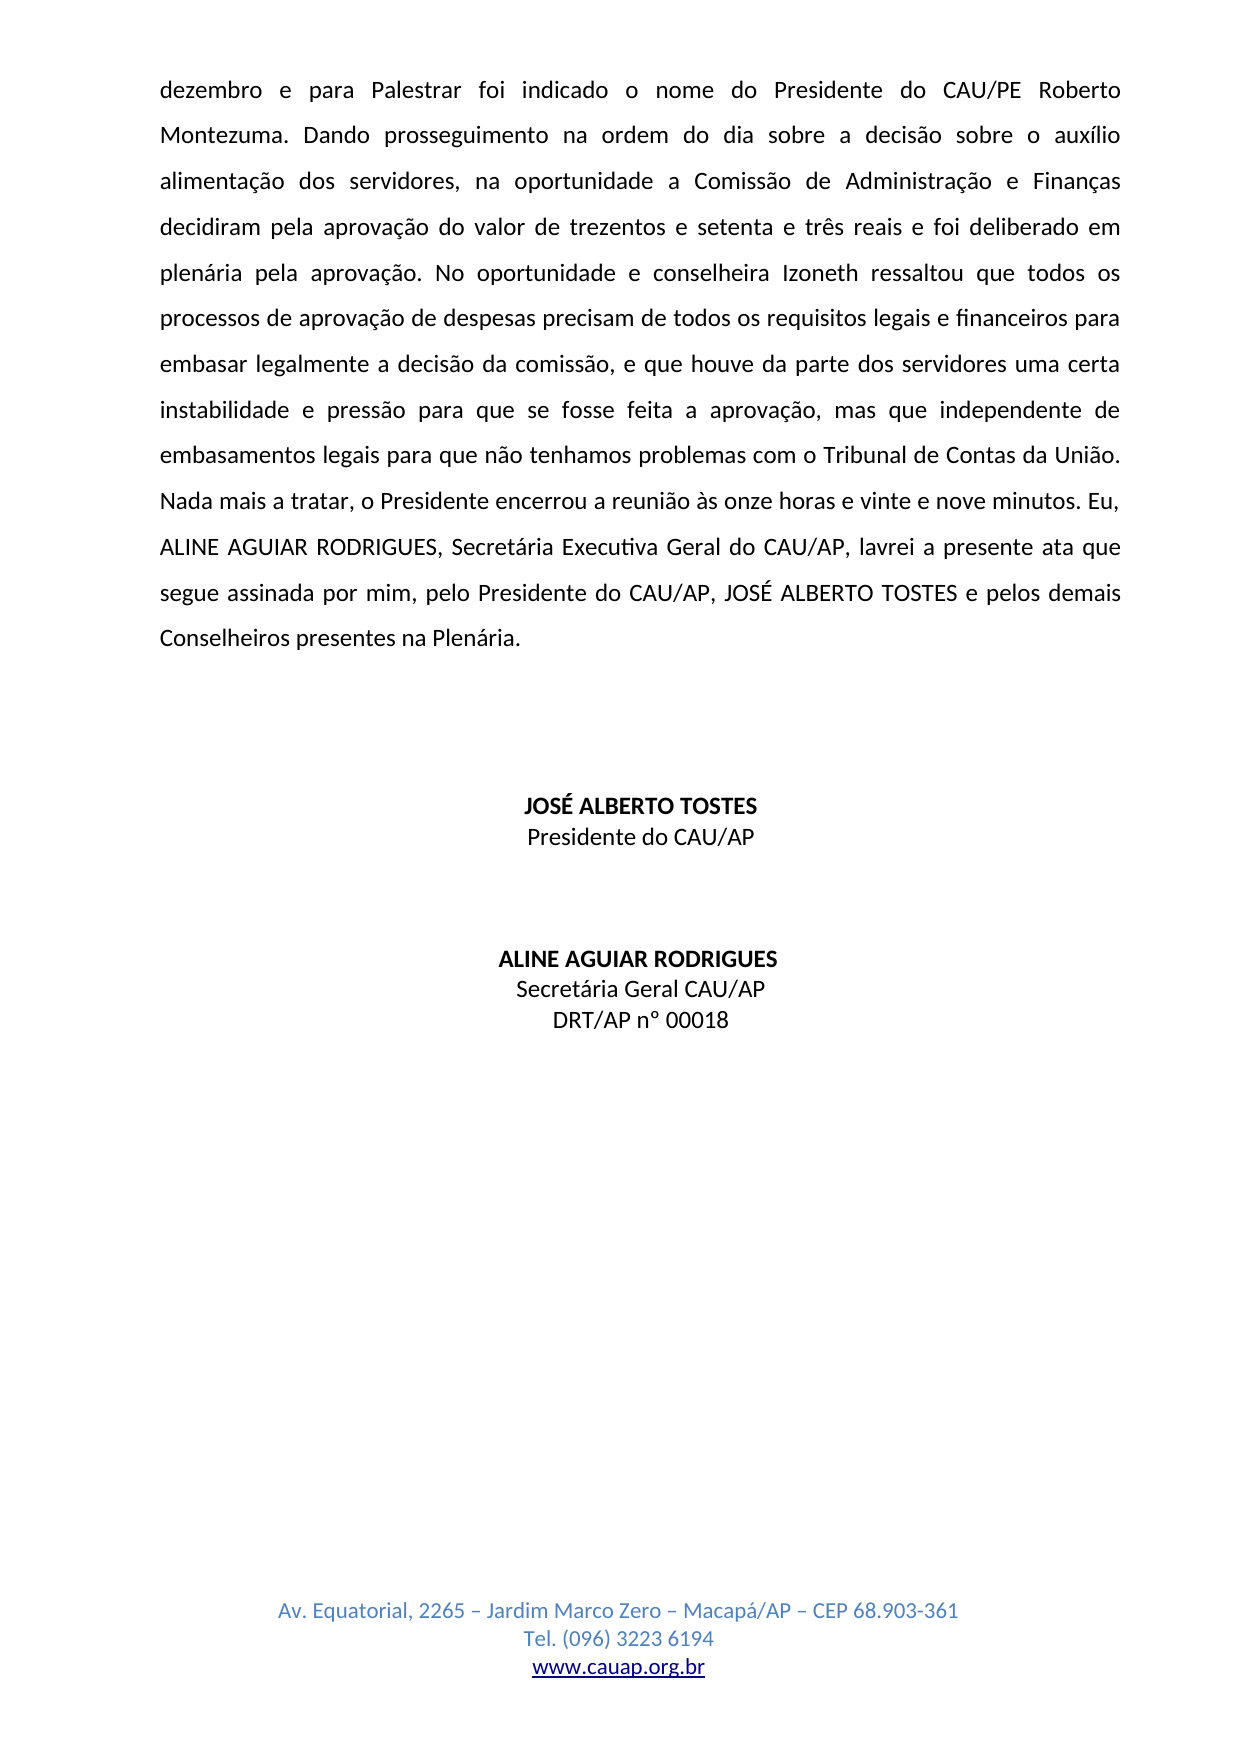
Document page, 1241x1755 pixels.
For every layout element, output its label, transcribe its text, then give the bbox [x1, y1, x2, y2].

text Presidente do CAU/AP [159, 821, 1122, 851]
text ALINE AGUIAR RODRIGUES [159, 943, 1122, 973]
text Secretária Geral CAU/AP [159, 973, 1122, 1004]
text DRT/AP nº 00018 [159, 1004, 1122, 1034]
text JOSÉ ALBERTO TOSTES [159, 790, 1122, 821]
text dezembro e para Palestrar foi indicado o nome do Presidente do CAU/PE Roberto Montezuma. Dando prosseguimento na ordem do dia sobre a decisão sobre o auxílio alimentação dos servidores, na oportunidade a Comissão de Administração e Finanças decidiram pela aprovação do valor de trezentos e setenta e três reais e foi deliberado em plenária pela aprovação. No oportunidade e conselheira Izoneth ressaltou que todos os processos de aprovação de despesas precisam de todos os requisitos legais e financeiros para embasar legalmente a decisão da comissão, e que houve da parte dos servidores uma certa instabilidade e pressão para que se fosse feita a aprovação, mas que independente de embasamentos legais para que não tenhamos problemas com o Tribunal de Contas da União. Nada mais a tratar, o Presidente encerrou a reunião às onze horas e vinte e nove minutos. Eu, ALINE AGUIAR RODRIGUES, Secretária Executiva Geral do CAU/AP, lavrei a presente ata que segue assinada por mim, pelo Presidente do CAU/AP, JOSÉ ALBERTO TOSTES e pelos demais Conselheiros presentes na Plenária. [159, 74, 1122, 653]
